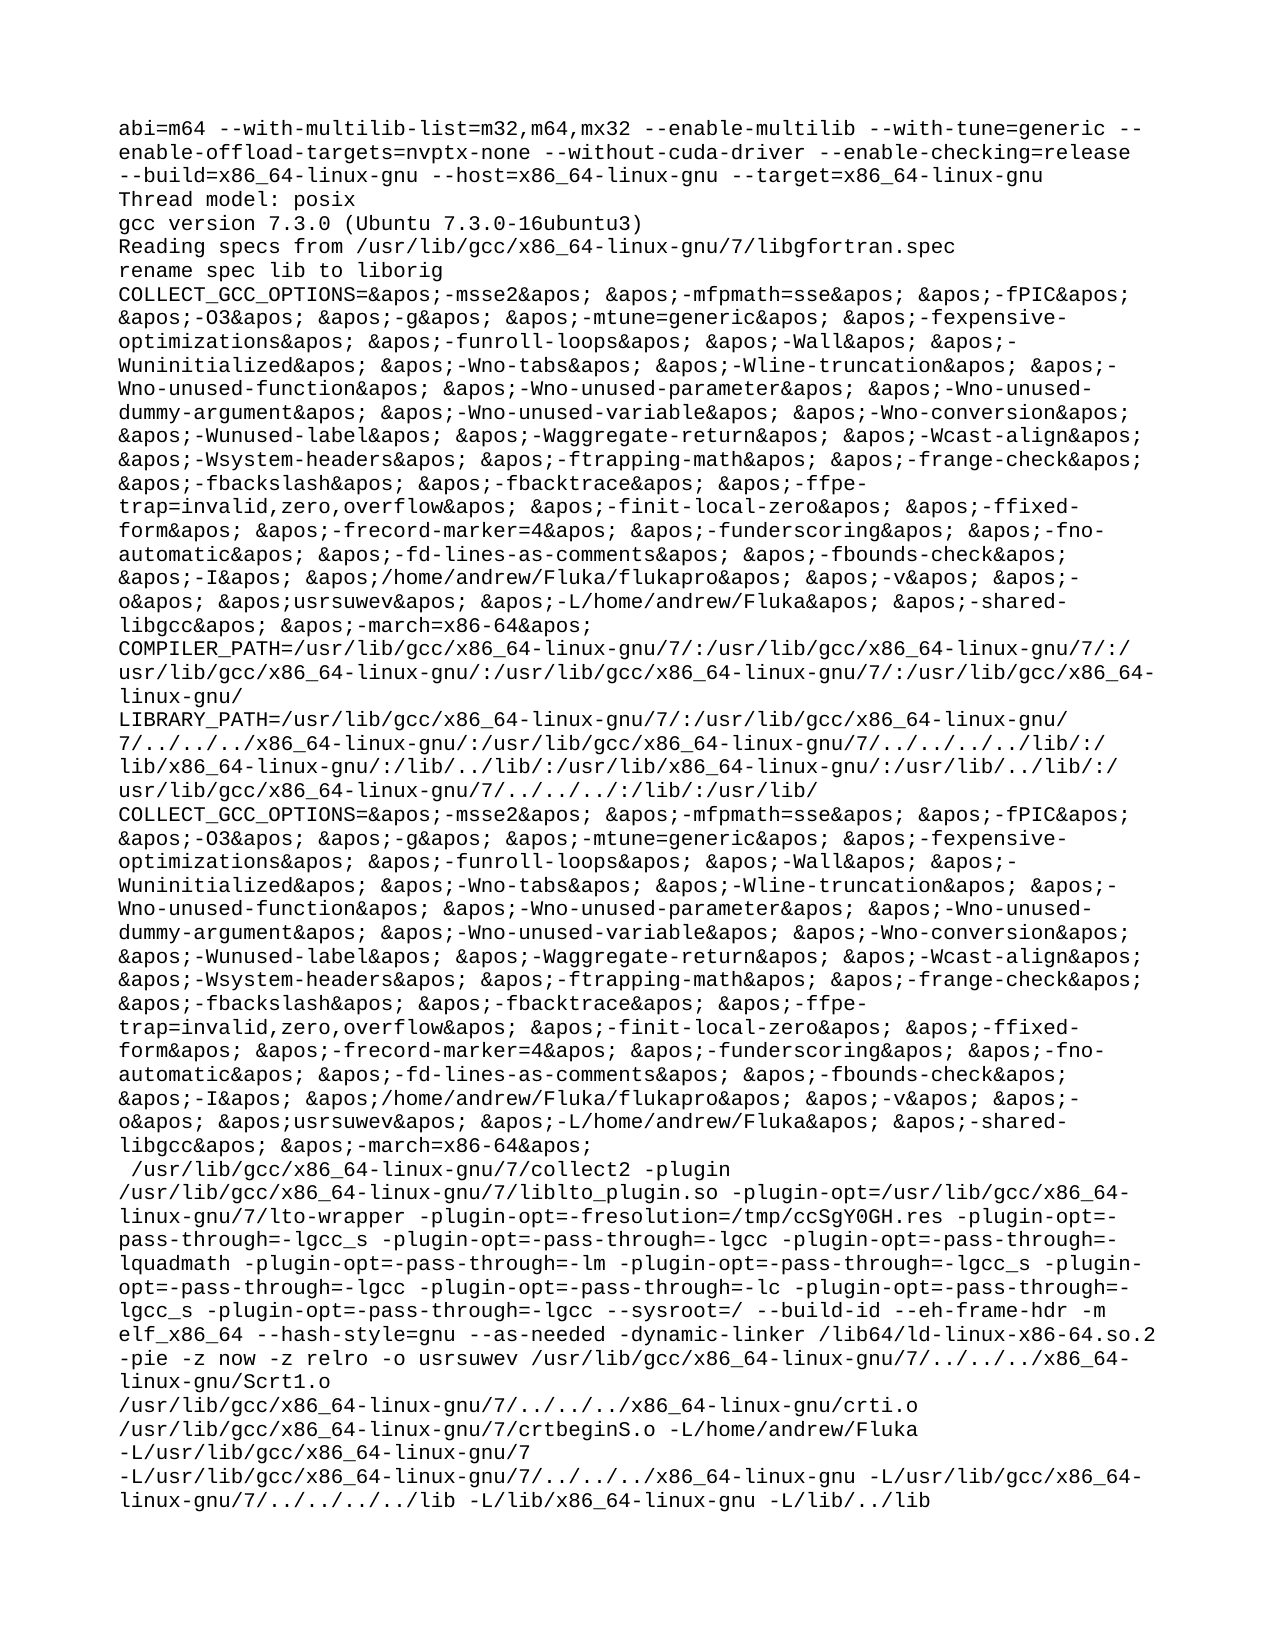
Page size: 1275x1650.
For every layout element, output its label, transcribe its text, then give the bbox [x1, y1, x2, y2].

text gcc version 7.3.0 (Ubuntu 7.3.0-16ubuntu3) [118, 213, 1157, 236]
text /usr/lib/gcc/x86_64-linux-gnu/7/collect2 -plugin /usr/lib/gcc/x86_64-linux-gnu/7/liblto_plugin.so -plugin-opt=/usr/lib/gcc/x86_64-linux-gnu/7/lto-wrapper -plugin-opt=-fresolution=/tmp/ccSgY0GH.res -plugin-opt=-pass-through=-lgcc_s -plugin-opt=-pass-through=-lgcc -plugin-opt=-pass-through=-lquadmath -plugin-opt=-pass-through=-lm -plugin-opt=-pass-through=-lgcc_s -plugin-opt=-pass-through=-lgcc -plugin-opt=-pass-through=-lc -plugin-opt=-pass-through=-lgcc_s -plugin-opt=-pass-through=-lgcc --sysroot=/ --build-id --eh-frame-hdr -m elf_x86_64 --hash-style=gnu --as-needed -dynamic-linker /lib64/ld-linux-x86-64.so.2 -pie -z now -z relro -o usrsuwev /usr/lib/gcc/x86_64-linux-gnu/7/../../../x86_64-linux-gnu/Scrt1.o /usr/lib/gcc/x86_64-linux-gnu/7/../../../x86_64-linux-gnu/crti.o /usr/lib/gcc/x86_64-linux-gnu/7/crtbeginS.o -L/home/andrew/Fluka -L/usr/lib/gcc/x86_64-linux-gnu/7 -L/usr/lib/gcc/x86_64-linux-gnu/7/../../../x86_64-linux-gnu -L/usr/lib/gcc/x86_64-linux-gnu/7/../../../../lib -L/lib/x86_64-linux-gnu -L/lib/../lib [118, 1158, 1157, 1513]
text rename spec lib to liborig [118, 260, 1157, 284]
text LIBRARY_PATH=/usr/lib/gcc/x86_64-linux-gnu/7/:/usr/lib/gcc/x86_64-linux-gnu/7/../../../x86_64-linux-gnu/:/usr/lib/gcc/x86_64-linux-gnu/7/../../../../lib/:/lib/x86_64-linux-gnu/:/lib/../lib/:/usr/lib/x86_64-linux-gnu/:/usr/lib/../lib/:/usr/lib/gcc/x86_64-linux-gnu/7/../../../:/lib/:/usr/lib/ [118, 709, 1157, 804]
text abi=m64 --with-multilib-list=m32,m64,mx32 --enable-multilib --with-tune=generic --enable-offload-targets=nvptx-none --without-cuda-driver --enable-checking=release --build=x86_64-linux-gnu --host=x86_64-linux-gnu --target=x86_64-linux-gnu [118, 118, 1157, 189]
text Thread model: posix [118, 189, 1157, 213]
text COLLECT_GCC_OPTIONS=&apos;-msse2&apos; &apos;-mfpmath=sse&apos; &apos;-fPIC&apos; &apos;-O3&apos; &apos;-g&apos; &apos;-mtune=generic&apos; &apos;-fexpensive-optimizations&apos; &apos;-funroll-loops&apos; &apos;-Wall&apos; &apos;-Wuninitialized&apos; &apos;-Wno-tabs&apos; &apos;-Wline-truncation&apos; &apos;-Wno-unused-function&apos; &apos;-Wno-unused-parameter&apos; &apos;-Wno-unused-dummy-argument&apos; &apos;-Wno-unused-variable&apos; &apos;-Wno-conversion&apos; &apos;-Wunused-label&apos; &apos;-Waggregate-return&apos; &apos;-Wcast-align&apos; &apos;-Wsystem-headers&apos; &apos;-ftrapping-math&apos; &apos;-frange-check&apos; &apos;-fbackslash&apos; &apos;-fbacktrace&apos; &apos;-ffpe-trap=invalid,zero,overflow&apos; &apos;-finit-local-zero&apos; &apos;-ffixed-form&apos; &apos;-frecord-marker=4&apos; &apos;-funderscoring&apos; &apos;-fno-automatic&apos; &apos;-fd-lines-as-comments&apos; &apos;-fbounds-check&apos; &apos;-I&apos; &apos;/home/andrew/Fluka/flukapro&apos; &apos;-v&apos; &apos;-o&apos; &apos;usrsuwev&apos; &apos;-L/home/andrew/Fluka&apos; &apos;-shared-libgcc&apos; &apos;-march=x86-64&apos; [118, 804, 1157, 1158]
text COLLECT_GCC_OPTIONS=&apos;-msse2&apos; &apos;-mfpmath=sse&apos; &apos;-fPIC&apos; &apos;-O3&apos; &apos;-g&apos; &apos;-mtune=generic&apos; &apos;-fexpensive-optimizations&apos; &apos;-funroll-loops&apos; &apos;-Wall&apos; &apos;-Wuninitialized&apos; &apos;-Wno-tabs&apos; &apos;-Wline-truncation&apos; &apos;-Wno-unused-function&apos; &apos;-Wno-unused-parameter&apos; &apos;-Wno-unused-dummy-argument&apos; &apos;-Wno-unused-variable&apos; &apos;-Wno-conversion&apos; &apos;-Wunused-label&apos; &apos;-Waggregate-return&apos; &apos;-Wcast-align&apos; &apos;-Wsystem-headers&apos; &apos;-ftrapping-math&apos; &apos;-frange-check&apos; &apos;-fbackslash&apos; &apos;-fbacktrace&apos; &apos;-ffpe-trap=invalid,zero,overflow&apos; &apos;-finit-local-zero&apos; &apos;-ffixed-form&apos; &apos;-frecord-marker=4&apos; &apos;-funderscoring&apos; &apos;-fno-automatic&apos; &apos;-fd-lines-as-comments&apos; &apos;-fbounds-check&apos; &apos;-I&apos; &apos;/home/andrew/Fluka/flukapro&apos; &apos;-v&apos; &apos;-o&apos; &apos;usrsuwev&apos; &apos;-L/home/andrew/Fluka&apos; &apos;-shared-libgcc&apos; &apos;-march=x86-64&apos; [118, 284, 1157, 638]
text COMPILER_PATH=/usr/lib/gcc/x86_64-linux-gnu/7/:/usr/lib/gcc/x86_64-linux-gnu/7/:/usr/lib/gcc/x86_64-linux-gnu/:/usr/lib/gcc/x86_64-linux-gnu/7/:/usr/lib/gcc/x86_64-linux-gnu/ [118, 638, 1157, 709]
text Reading specs from /usr/lib/gcc/x86_64-linux-gnu/7/libgfortran.spec [118, 236, 1157, 260]
